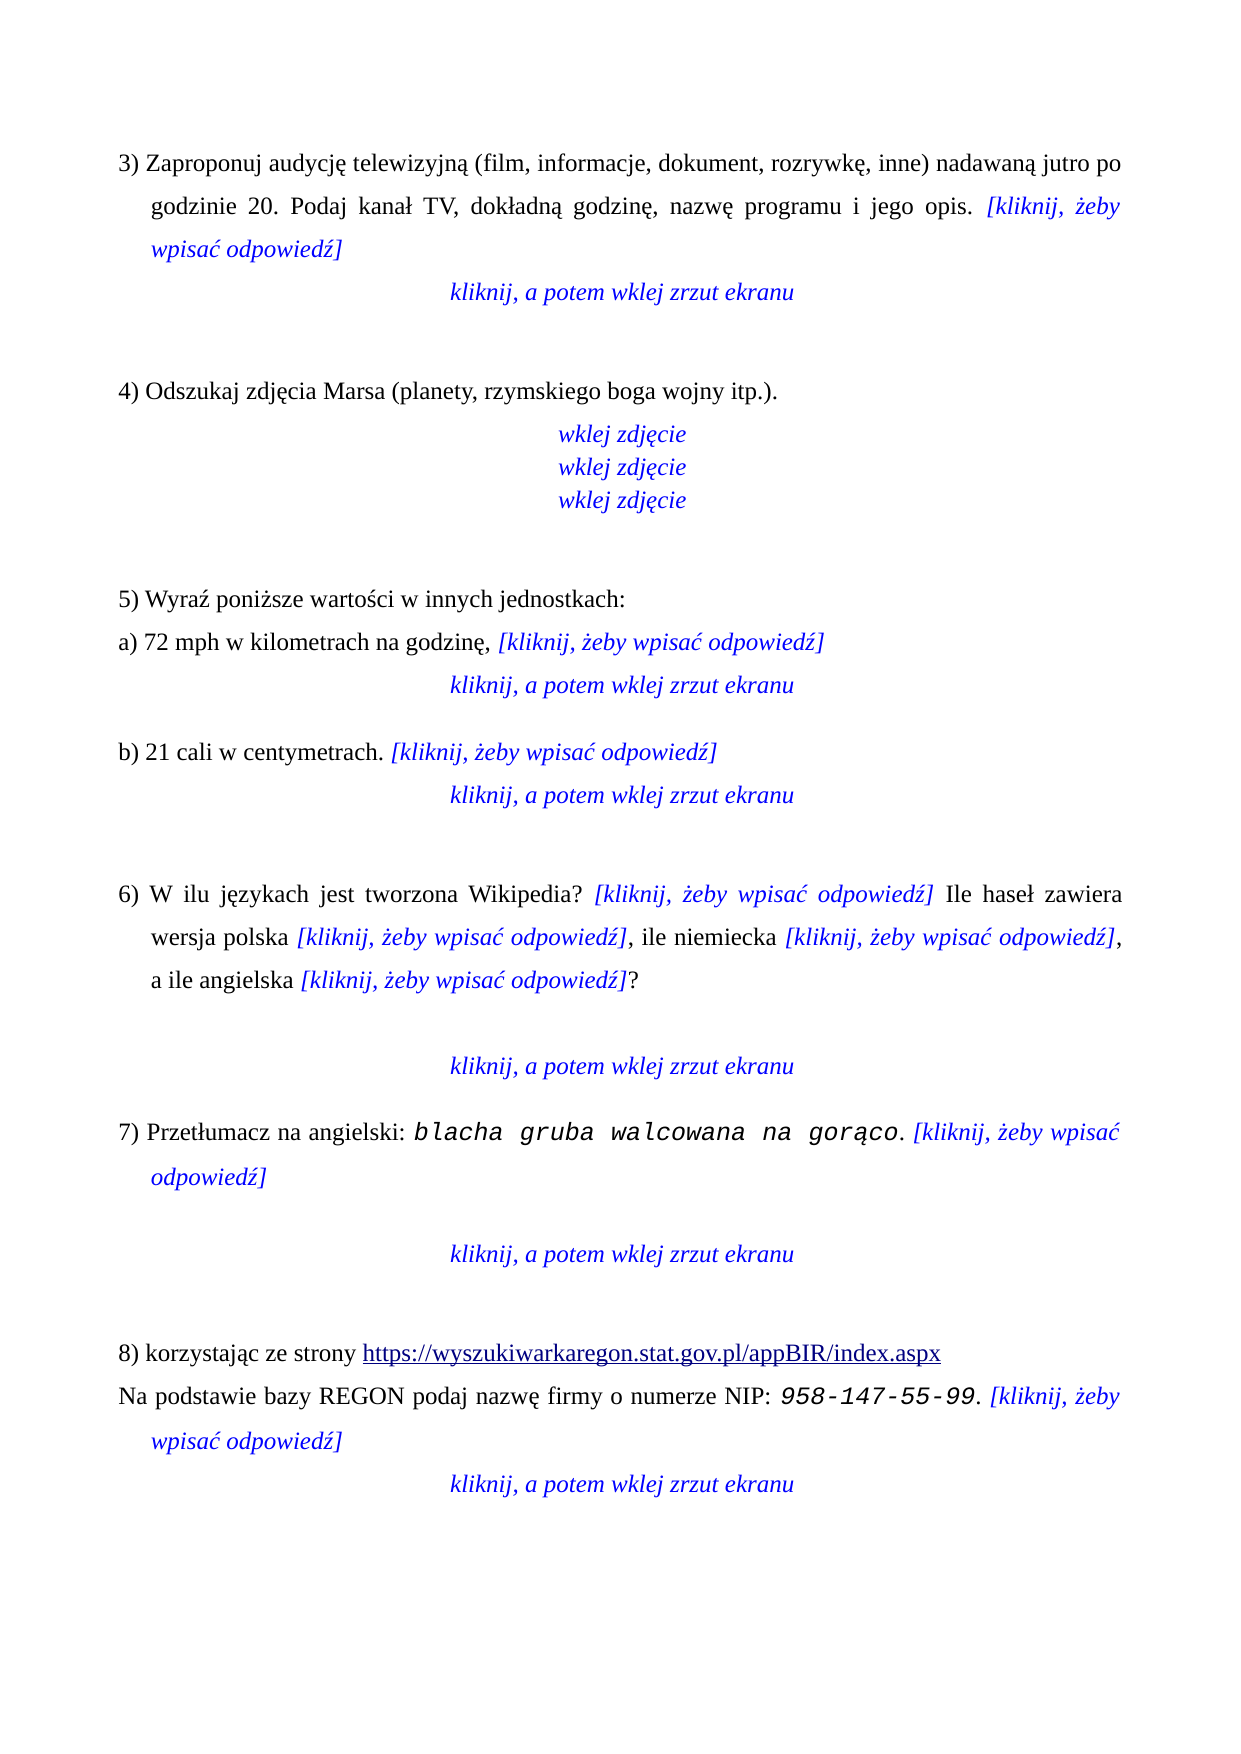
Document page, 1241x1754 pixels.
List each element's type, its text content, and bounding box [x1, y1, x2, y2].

text 4) Odszukaj zdjęcia Marsa (planety, rzymskiego boga wojny itp.). [118, 376, 1122, 405]
text 5) Wyraź poniższe wartości w innych jednostkach: [118, 584, 1122, 613]
text 7) Przetłumacz na angielski: blacha gruba walcowana na gorąco. [kliknij, żeby wpisać odpowiedź] [118, 1117, 1122, 1191]
text 8) korzystając ze strony https://wyszukiwarkaregon.stat.gov.pl/appBIR/index.aspx [118, 1338, 1122, 1366]
text a) 72 mph w kilometrach na godzinę, [kliknij, żeby wpisać odpowiedź] [118, 627, 1122, 656]
text kliknij, a potem wklej zrzut ekranu [118, 1051, 1122, 1080]
text kliknij, a potem wklej zrzut ekranu [118, 1239, 1122, 1267]
text 6) W ilu językach jest tworzona Wikipedia? [kliknij, żeby wpisać odpowiedź] Ile haseł zawiera wersja polska [kliknij, żeby wpisać odpowiedź], ile niemiecka [kliknij, żeby wpisać odpowiedź], a ile angielska [kliknij, żeby wpisać odpowiedź]? [118, 879, 1122, 994]
text kliknij, a potem wklej zrzut ekranu [118, 780, 1122, 808]
text wklej zdjęcie [118, 452, 1122, 481]
text wklej zdjęcie [118, 419, 1122, 448]
text wklej zdjęcie [118, 485, 1122, 514]
text kliknij, a potem wklej zrzut ekranu [118, 671, 1122, 699]
text kliknij, a potem wklej zrzut ekranu [118, 1469, 1122, 1498]
text Na podstawie bazy REGON podaj nazwę firmy o numerze NIP: 958-147-55-99. [kliknij, żeby wpisać odpowiedź] [118, 1381, 1122, 1455]
text 3) Zaproponuj audycję telewizyjną (film, informacje, dokument, rozrywkę, inne) nadawaną jutro po godzinie 20. Podaj kanał TV, dokładną godzinę, nazwę programu i jego opis. [kliknij, żeby wpisać odpowiedź] [118, 148, 1122, 263]
text kliknij, a potem wklej zrzut ekranu [118, 277, 1122, 306]
text b) 21 cali w centymetrach. [kliknij, żeby wpisać odpowiedź] [118, 737, 1122, 765]
